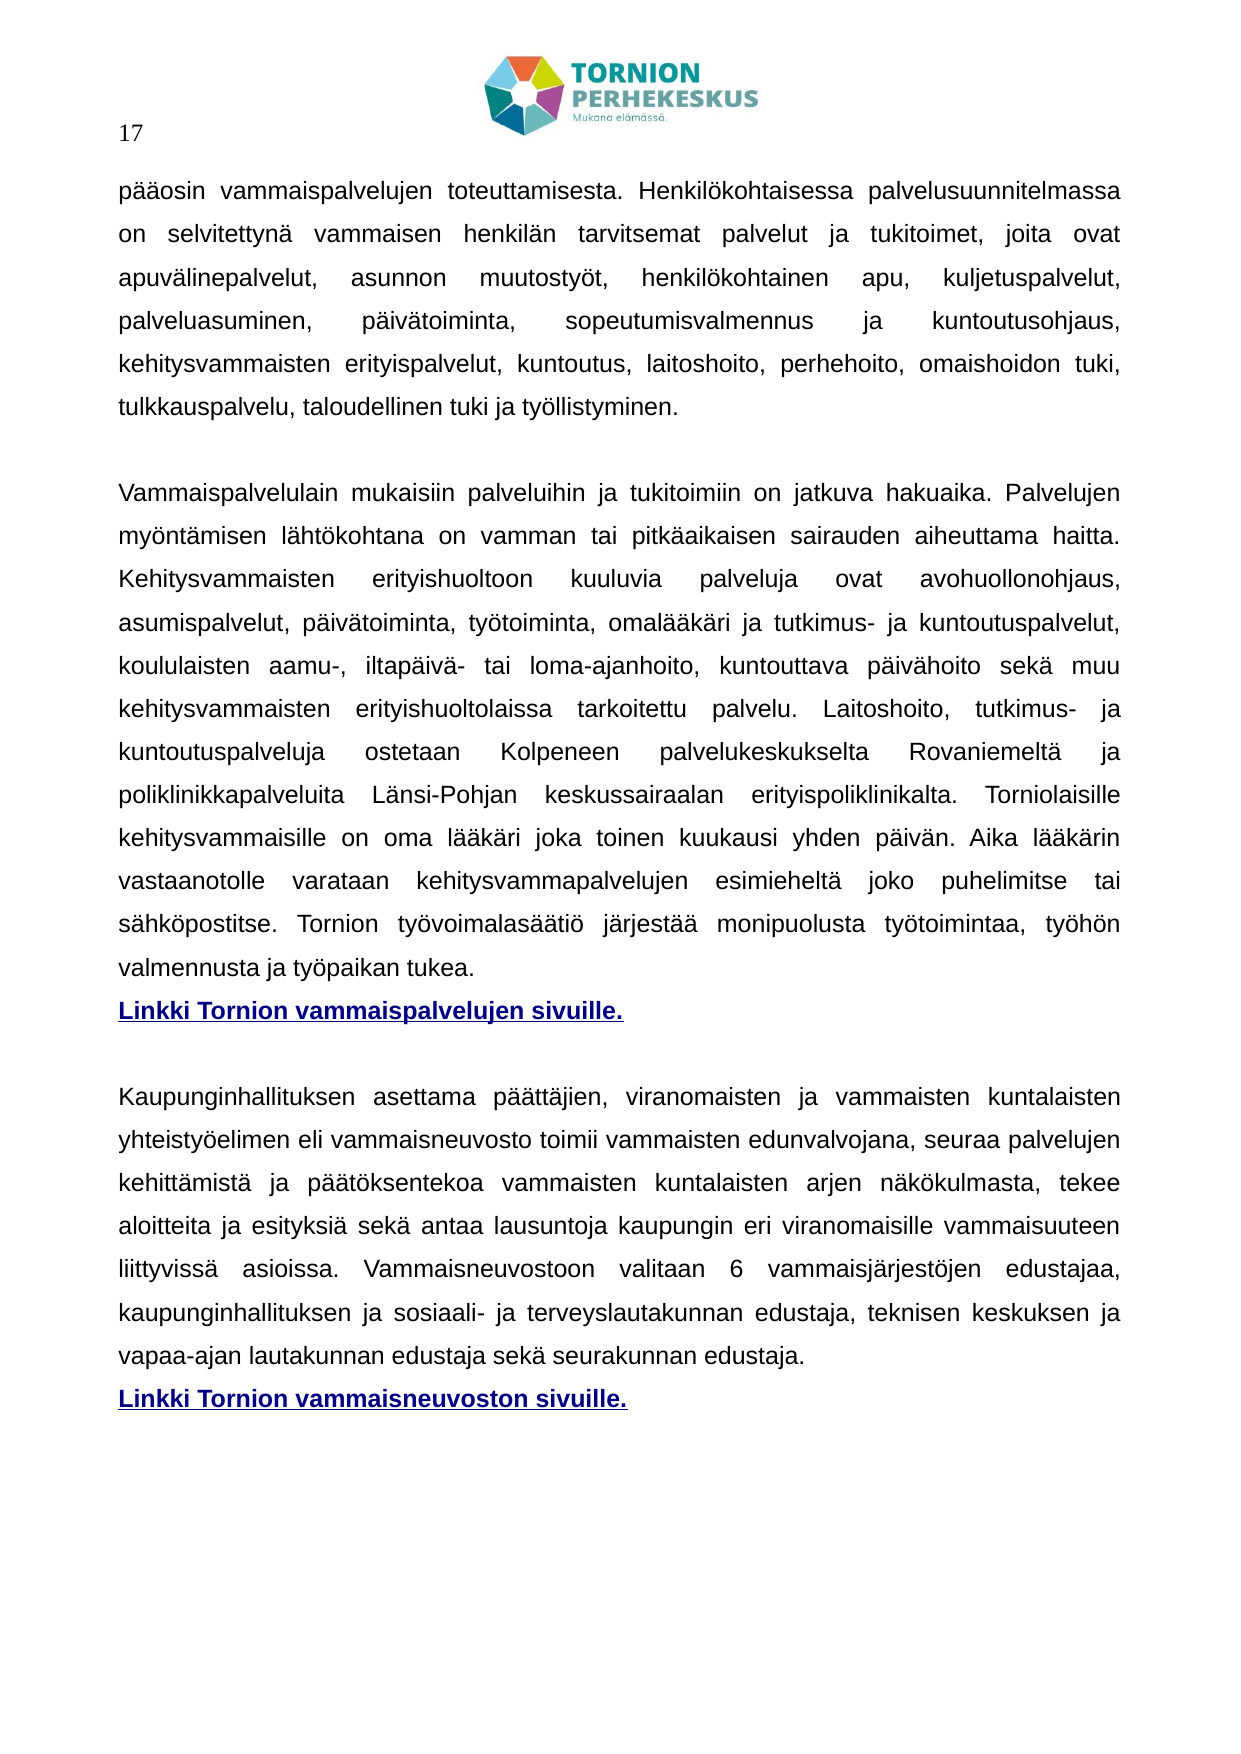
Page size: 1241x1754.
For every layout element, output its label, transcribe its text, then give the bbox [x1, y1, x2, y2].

picture [474, 46, 766, 145]
text pääosin vammaispalvelujen toteuttamisesta. Henkilökohtaisessa palvelusuunnitelmassa on selvitettynä vammaisen henkilän tarvitsemat palvelut ja tukitoimet, joita ovat apuvälinepalvelut, asunnon muutostyöt, henkilökohtainen apu, kuljetuspalvelut, palveluasuminen, päivätoiminta, sopeutumisvalmennus ja kuntoutusohjaus, kehitysvammaisten erityispalvelut, kuntoutus, laitoshoito, perhehoito, omaishoidon tuki, tulkkauspalvelu, taloudellinen tuki ja työllistyminen. [118, 176, 1122, 421]
text Vammaispalvelulain mukaisiin palveluihin ja tukitoimiin on jatkuva hakuaika. Palvelujen myöntämisen lähtökohtana on vamman tai pitkäaikaisen sairauden aiheuttama haitta. Kehitysvammaisten erityishuoltoon kuuluvia palveluja ovat avohuollonohjaus, asumispalvelut, päivätoiminta, työtoiminta, omalääkäri ja tutkimus- ja kuntoutuspalvelut, koululaisten aamu-, iltapäivä- tai loma-ajanhoito, kuntouttava päivähoito sekä muu kehitysvammaisten erityishuoltolaissa tarkoitettu palvelu. Laitoshoito, tutkimus- ja kuntoutuspalveluja ostetaan Kolpeneen palvelukeskukselta Rovaniemeltä ja poliklinikkapalveluita Länsi-Pohjan keskussairaalan erityispoliklinikalta. Torniolaisille kehitysvammaisille on oma lääkäri joka toinen kuukausi yhden päivän. Aika lääkärin vastaanotolle varataan kehitysvammapalvelujen esimieheltä joko puhelimitse tai sähköpostitse. Tornion työvoimalasäätiö järjestää monipuolusta työtoimintaa, työhön valmennusta ja työpaikan tukea. [118, 478, 1122, 981]
text Linkki Tornion vammaispalvelujen sivuille. [118, 996, 1122, 1024]
text Linkki Tornion vammaisneuvoston sivuille. [118, 1384, 1122, 1413]
text Kaupunginhallituksen asettama päättäjien, viranomaisten ja vammaisten kuntalaisten yhteistyöelimen eli vammaisneuvosto toimii vammaisten edunvalvojana, seuraa palvelujen kehittämistä ja päätöksentekoa vammaisten kuntalaisten arjen näkökulmasta, tekee aloitteita ja esityksiä sekä antaa lausuntoja kaupungin eri viranomaisille vammaisuuteen liittyvissä asioissa. Vammaisneuvostoon valitaan 6 vammaisjärjestöjen edustajaa, kaupunginhallituksen ja sosiaali- ja terveyslautakunnan edustaja, teknisen keskuksen ja vapaa-ajan lautakunnan edustaja sekä seurakunnan edustaja. [118, 1082, 1122, 1369]
